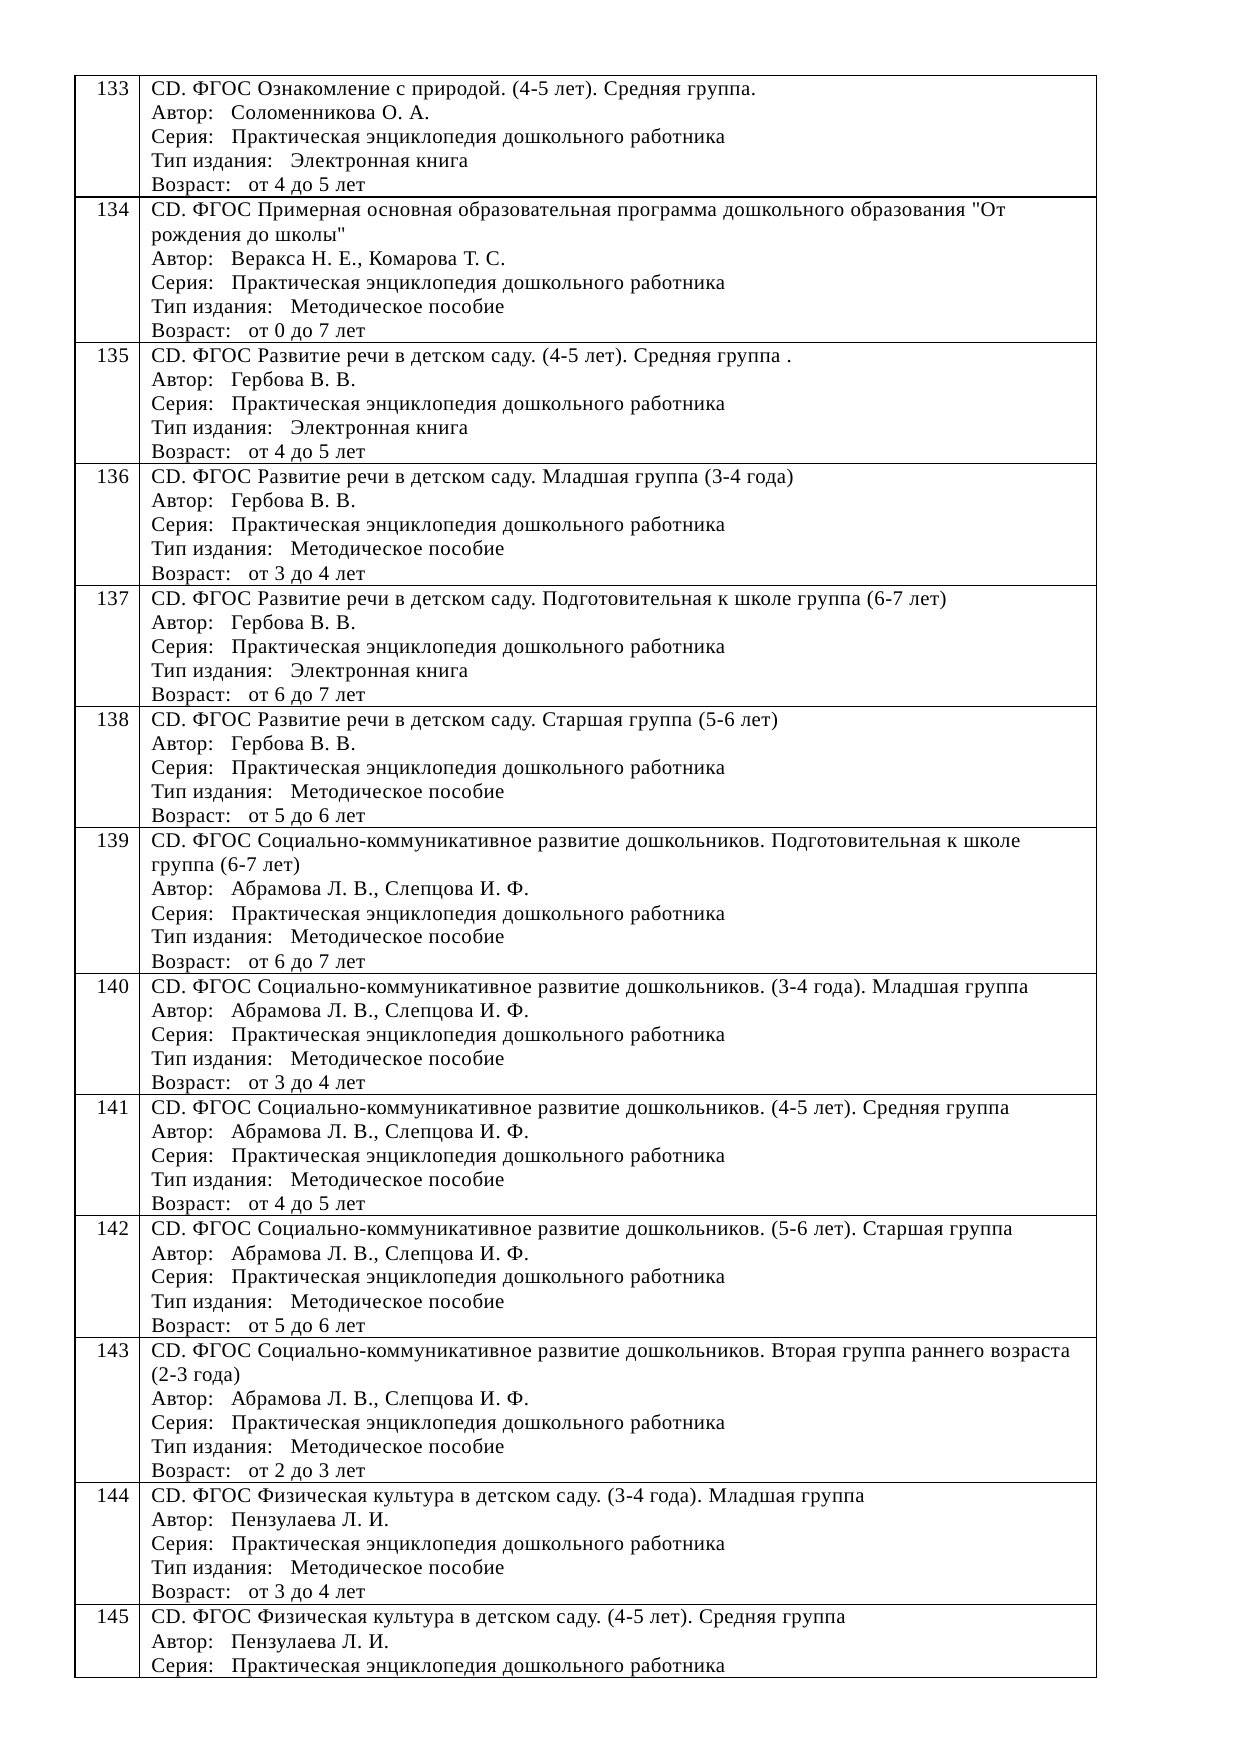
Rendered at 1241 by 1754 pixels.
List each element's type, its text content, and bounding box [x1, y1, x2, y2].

table_cell 142 [76, 1216, 139, 1337]
table_cell 135 [76, 343, 139, 463]
table_cell CD. ФГОС Социально-коммуникативное развитие дошкольников. Вторая группа раннего возраста (2-3 года) Автор: Абрамова Л. В., Слепцова И. Ф. Серия: Практическая энциклопедия дошкольного работника Тип издания: Методическое пособие Возраст: от 2 до 3 лет [140, 1338, 1096, 1482]
table_cell CD. ФГОС Примерная основная образовательная программа дошкольного образования "От рождения до школы" Автор: Веракса Н. Е., Комарова Т. С. Серия: Практическая энциклопедия дошкольного работника Тип издания: Методическое пособие Возраст: от 0 до 7 лет [140, 198, 1096, 342]
table_cell CD. ФГОС Развитие речи в детском саду. Старшая группа (5-6 лет) Автор: Гербова В. В. Серия: Практическая энциклопедия дошкольного работника Тип издания: Методическое пособие Возраст: от 5 до 6 лет [140, 707, 1096, 827]
table_cell CD. ФГОС Социально-коммуникативное развитие дошкольников. Подготовительная к школе группа (6-7 лет) Автор: Абрамова Л. В., Слепцова И. Ф. Серия: Практическая энциклопедия дошкольного работника Тип издания: Методическое пособие Возраст: от 6 до 7 лет [140, 828, 1096, 973]
table_cell 141 [76, 1095, 139, 1215]
table_cell 139 [76, 828, 139, 973]
table_cell CD. ФГОС Физическая культура в детском саду. (3-4 года). Младшая группа Автор: Пензулаева Л. И. Серия: Практическая энциклопедия дошкольного работника Тип издания: Методическое пособие Возраст: от 3 до 4 лет [140, 1483, 1096, 1603]
table_cell CD. ФГОС Социально-коммуникативное развитие дошкольников. (4-5 лет). Средняя группа Автор: Абрамова Л. В., Слепцова И. Ф. Серия: Практическая энциклопедия дошкольного работника Тип издания: Методическое пособие Возраст: от 4 до 5 лет [140, 1095, 1096, 1215]
table_cell 136 [76, 464, 139, 584]
table_cell 137 [76, 586, 139, 706]
table_cell CD. ФГОС Социально-коммуникативное развитие дошкольников. (5-6 лет). Старшая группа Автор: Абрамова Л. В., Слепцова И. Ф. Серия: Практическая энциклопедия дошкольного работника Тип издания: Методическое пособие Возраст: от 5 до 6 лет [140, 1216, 1096, 1337]
table_cell CD. ФГОС Развитие речи в детском саду. (4-5 лет). Средняя группа . Автор: Гербова В. В. Серия: Практическая энциклопедия дошкольного работника Тип издания: Электронная книга Возраст: от 4 до 5 лет [140, 343, 1096, 463]
table_cell 145 [76, 1605, 139, 1677]
table_cell 143 [76, 1338, 139, 1482]
table_cell CD. ФГОС Ознакомление с природой. (4-5 лет). Средняя группа. Автор: Соломенникова О. А. Серия: Практическая энциклопедия дошкольного работника Тип издания: Электронная книга Возраст: от 4 до 5 лет [140, 76, 1096, 196]
table_cell 133 [76, 76, 139, 196]
table_cell CD. ФГОС Социально-коммуникативное развитие дошкольников. (3-4 года). Младшая группа Автор: Абрамова Л. В., Слепцова И. Ф. Серия: Практическая энциклопедия дошкольного работника Тип издания: Методическое пособие Возраст: от 3 до 4 лет [140, 974, 1096, 1094]
table_cell CD. ФГОС Развитие речи в детском саду. Подготовительная к школе группа (6-7 лет) Автор: Гербова В. В. Серия: Практическая энциклопедия дошкольного работника Тип издания: Электронная книга Возраст: от 6 до 7 лет [140, 586, 1096, 706]
table_cell 144 [76, 1483, 139, 1603]
table_cell 140 [76, 974, 139, 1094]
table_cell CD. ФГОС Физическая культура в детском саду. (4-5 лет). Средняя группа Автор: Пензулаева Л. И. Серия: Практическая энциклопедия дошкольного работника [140, 1605, 1096, 1677]
table_cell 134 [76, 198, 139, 342]
table_cell 138 [76, 707, 139, 827]
table_cell CD. ФГОС Развитие речи в детском саду. Младшая группа (3-4 года) Автор: Гербова В. В. Серия: Практическая энциклопедия дошкольного работника Тип издания: Методическое пособие Возраст: от 3 до 4 лет [140, 464, 1096, 584]
